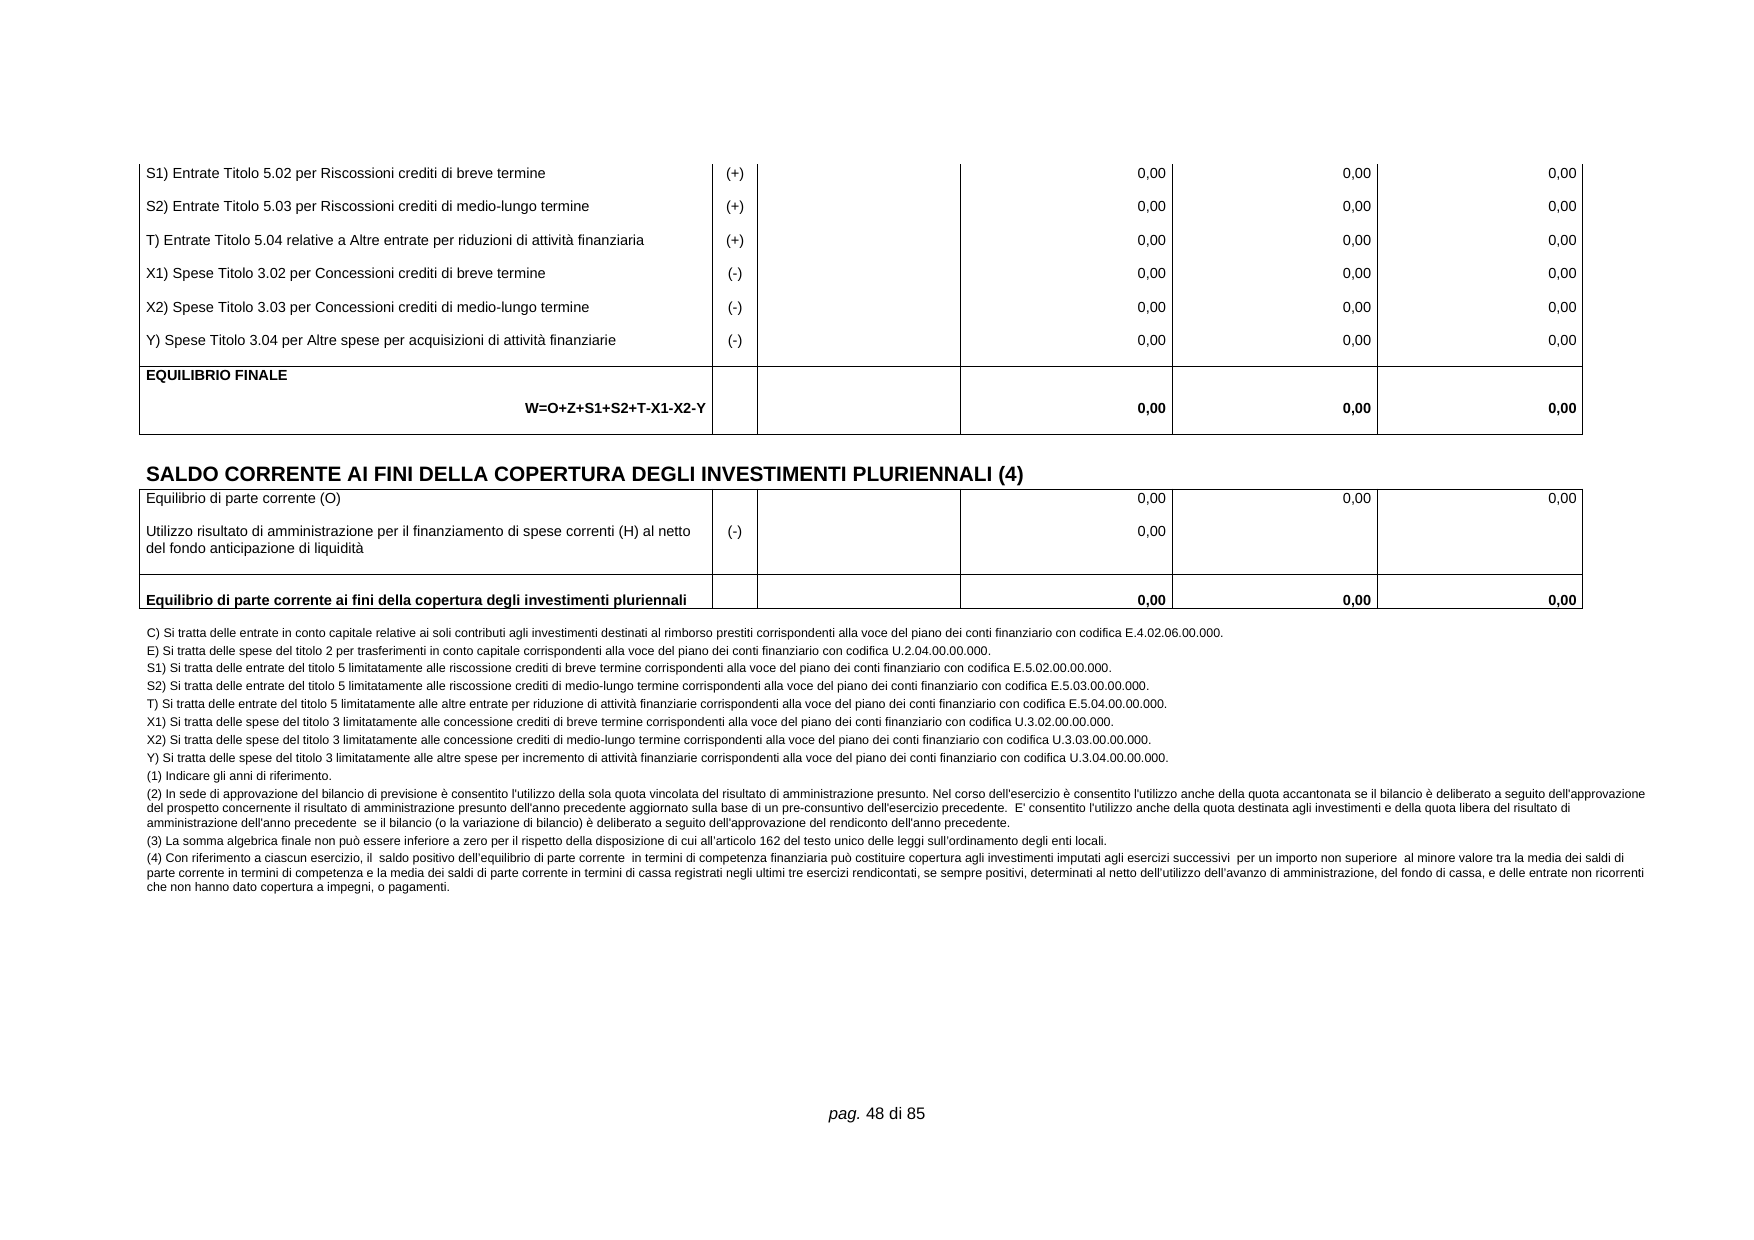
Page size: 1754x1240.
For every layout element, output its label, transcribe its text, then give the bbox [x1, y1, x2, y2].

table_cell [713, 557, 757, 573]
table_cell [961, 506, 1172, 523]
table_cell 0,00 [1378, 332, 1582, 349]
table_cell 0,00 [961, 198, 1172, 215]
table_cell T) Si tratta delle entrate del titolo 5 limitatamente alle altre entrate per riduzione di attività finanziarie corrispondenti alla voce del piano dei conti finanziario con codifica E.5.04.00.00.000. [140, 695, 1657, 713]
table_cell [1173, 349, 1377, 366]
table_header C) Si tratta delle entrate in conto capitale relative ai soli contributi agli investimenti destinati al rimborso prestiti corrispondenti alla voce del piano dei conti finanziario con codifica E.4.02.06.00.000. [140, 624, 1657, 641]
table_cell [140, 575, 712, 591]
table_cell [1173, 417, 1377, 434]
table_cell 0,00 [1378, 400, 1582, 417]
table_cell [758, 384, 960, 400]
table_cell [713, 215, 757, 231]
table_cell 0,00 [961, 400, 1172, 417]
table_cell [713, 349, 757, 366]
table_cell 0,00 [1378, 198, 1582, 215]
table_cell 0,00 [1378, 591, 1582, 608]
table_cell (2) In sede di approvazione del bilancio di previsione è consentito l'utilizzo della sola quota vincolata del risultato di amministrazione presunto. Nel corso dell'esercizio è consentito l'utilizzo anche della quota accantonata se il bilancio è deliberato a seguito dell'approvazione del prospetto concernente il risultato di amministrazione presunto dell'anno precedente aggiornato sulla base di un pre-consuntivo dell'esercizio precedente. E' consentito l'utilizzo anche della quota destinata agli investimenti e della quota libera del risultato di amministrazione dell'anno precedente se il bilancio (o la variazione di bilancio) è deliberato a seguito dell'approvazione del rendiconto dell'anno precedente. [140, 785, 1657, 831]
table_cell 0,00 [961, 164, 1172, 181]
table_cell (-) [713, 332, 757, 349]
table_cell (+) [713, 198, 757, 215]
table_cell (-) [713, 299, 757, 315]
table_cell X2) Spese Titolo 3.03 per Concessioni crediti di medio-lungo termine [140, 299, 712, 315]
table_cell [758, 231, 960, 248]
table_cell Y) Si tratta delle spese del titolo 3 limitatamente alle altre spese per incremento di attività finanziarie corrispondenti alla voce del piano dei conti finanziario con codifica U.3.04.00.00.000. [140, 749, 1657, 767]
table_cell [140, 417, 712, 434]
table_cell 0,00 [1173, 332, 1377, 349]
table_cell [758, 198, 960, 215]
table_cell [1378, 384, 1582, 400]
table_cell [1173, 557, 1377, 573]
table_cell [1378, 417, 1582, 434]
table_cell S1) Si tratta delle entrate del titolo 5 limitatamente alle riscossione crediti di breve termine corrispondenti alla voce del piano dei conti finanziario con codifica E.5.02.00.00.000. [140, 659, 1657, 677]
table_cell W=O+Z+S1+S2+T-X1-X2-Y [140, 400, 712, 417]
table_cell 0,00 [1378, 164, 1582, 181]
table_cell S2) Si tratta delle entrate del titolo 5 limitatamente alle riscossione crediti di medio-lungo termine corrispondenti alla voce del piano dei conti finanziario con codifica E.5.03.00.00.000. [140, 677, 1657, 695]
table_cell [140, 282, 712, 298]
table_cell (-) [713, 265, 757, 282]
table_cell [713, 400, 757, 417]
table_cell [758, 523, 960, 557]
table_cell [1173, 181, 1377, 198]
table_cell [758, 349, 960, 366]
table_cell [961, 417, 1172, 434]
table_cell [1378, 215, 1582, 231]
table_cell [758, 265, 960, 282]
table_cell 0,00 [961, 591, 1172, 608]
table_cell [1173, 315, 1377, 332]
table_cell X2) Si tratta delle spese del titolo 3 limitatamente alle concessione crediti di medio-lungo termine corrispondenti alla voce del piano dei conti finanziario con codifica U.3.03.00.00.000. [140, 731, 1657, 749]
table_cell 0,00 [961, 265, 1172, 282]
table_cell [140, 181, 712, 198]
table_cell Utilizzo risultato di amministrazione per il finanziamento di spese correnti (H) al netto del fondo anticipazione di liquidità [140, 523, 712, 557]
table_cell [1173, 282, 1377, 298]
table_cell 0,00 [1173, 198, 1377, 215]
table_cell 0,00 [1173, 231, 1377, 248]
table_cell [1378, 349, 1582, 366]
table_cell EQUILIBRIO FINALE [140, 367, 712, 383]
table_cell [713, 384, 757, 400]
table_cell [961, 367, 1172, 383]
table_cell [1173, 506, 1377, 523]
table_cell [961, 315, 1172, 332]
table_cell (-) [713, 523, 757, 557]
table_cell 0,00 [1378, 231, 1582, 248]
table_cell X1) Spese Titolo 3.02 per Concessioni crediti di breve termine [140, 265, 712, 282]
table_cell (+) [713, 231, 757, 248]
table_cell (4) Con riferimento a ciascun esercizio, il saldo positivo dell’equilibrio di parte corrente in termini di competenza finanziaria può costituire copertura agli investimenti imputati agli esercizi successivi per un importo non superiore al minore valore tra la media dei saldi di parte corrente in termini di competenza e la media dei saldi di parte corrente in termini di cassa registrati negli ultimi tre esercizi rendicontati, se sempre positivi, determinati al netto dell’utilizzo dell’avanzo di amministrazione, del fondo di cassa, e delle entrate non ricorrenti che non hanno dato copertura a impegni, o pagamenti. [140, 849, 1657, 896]
table_cell [140, 557, 712, 573]
table_cell S2) Entrate Titolo 5.03 per Riscossioni crediti di medio-lungo termine [140, 198, 712, 215]
table_cell [140, 315, 712, 332]
table_cell [758, 299, 960, 315]
table_cell E) Si tratta delle spese del titolo 2 per trasferimenti in conto capitale corrispondenti alla voce del piano dei conti finanziario con codifica U.2.04.00.00.000. [140, 641, 1657, 659]
table_cell 0,00 [961, 332, 1172, 349]
table_cell S1) Entrate Titolo 5.02 per Riscossioni crediti di breve termine [140, 164, 712, 181]
table_cell 0,00 [1173, 299, 1377, 315]
table_cell 0,00 [1173, 164, 1377, 181]
table_cell 0,00 [1173, 490, 1377, 506]
table_cell [1173, 575, 1377, 591]
table_cell [1378, 181, 1582, 198]
table_cell [713, 367, 757, 383]
table_cell 0,00 [961, 523, 1172, 557]
table_cell [961, 575, 1172, 591]
table_cell [713, 417, 757, 434]
table_cell (+) [713, 164, 757, 181]
table_cell Y) Spese Titolo 3.04 per Altre spese per acquisizioni di attività finanziarie [140, 332, 712, 349]
table_cell 0,00 [961, 299, 1172, 315]
table_cell [140, 248, 712, 265]
table_cell [1378, 557, 1582, 573]
table_cell [961, 557, 1172, 573]
table_cell [758, 282, 960, 298]
table_cell [758, 215, 960, 231]
table_cell [758, 400, 960, 417]
table_cell Equilibrio di parte corrente ai fini della copertura degli investimenti pluriennali [140, 591, 712, 608]
table_cell [758, 248, 960, 265]
table_cell [1378, 315, 1582, 332]
table_cell [758, 506, 960, 523]
table_cell [961, 282, 1172, 298]
table_cell [961, 349, 1172, 366]
table_cell 0,00 [1378, 299, 1582, 315]
table_cell [758, 490, 960, 506]
table_cell [1173, 523, 1377, 557]
table_cell [140, 506, 712, 523]
table_cell [713, 315, 757, 332]
table_cell [1173, 248, 1377, 265]
table_cell [1378, 248, 1582, 265]
table_cell [1173, 367, 1377, 383]
table_cell [713, 248, 757, 265]
table_cell [1173, 215, 1377, 231]
table_cell 0,00 [1173, 265, 1377, 282]
table_cell [140, 349, 712, 366]
table_cell [758, 417, 960, 434]
table_cell 0,00 [961, 490, 1172, 506]
table_cell [758, 315, 960, 332]
table_cell 0,00 [1173, 400, 1377, 417]
table_cell [961, 215, 1172, 231]
table_cell [713, 506, 757, 523]
table_cell [961, 248, 1172, 265]
table_cell (1) Indicare gli anni di riferimento. [140, 767, 1657, 785]
table_cell [713, 490, 757, 506]
table_cell [140, 384, 712, 400]
table_cell [758, 591, 960, 608]
table_cell [1378, 523, 1582, 557]
table_cell [758, 557, 960, 573]
table_header [1378, 459, 1583, 488]
table_cell 0,00 [1378, 490, 1582, 506]
table_cell 0,00 [1378, 265, 1582, 282]
table_cell [758, 575, 960, 591]
table_cell [758, 164, 960, 181]
table_cell [1378, 282, 1582, 298]
table_cell X1) Si tratta delle spese del titolo 3 limitatamente alle concessione crediti di breve termine corrispondenti alla voce del piano dei conti finanziario con codifica U.3.02.00.00.000. [140, 713, 1657, 731]
table_cell Equilibrio di parte corrente (O) [140, 490, 712, 506]
table_header SALDO CORRENTE AI FINI DELLA COPERTURA DEGLI INVESTIMENTI PLURIENNALI (4) [139, 459, 1172, 488]
table_cell [713, 181, 757, 198]
table_cell [713, 575, 757, 591]
table_cell [713, 282, 757, 298]
table_cell [1378, 506, 1582, 523]
table_cell 0,00 [1173, 591, 1377, 608]
table_cell [961, 384, 1172, 400]
table_cell [713, 591, 757, 608]
table_cell [1378, 575, 1582, 591]
table_cell [758, 367, 960, 383]
table_cell (3) La somma algebrica finale non può essere inferiore a zero per il rispetto della disposizione di cui all’articolo 162 del testo unico delle leggi sull’ordinamento degli enti locali. [140, 831, 1657, 849]
table_cell [140, 215, 712, 231]
table_cell [758, 181, 960, 198]
table_cell T) Entrate Titolo 5.04 relative a Altre entrate per riduzioni di attività finanziaria [140, 231, 712, 248]
table_cell [961, 181, 1172, 198]
table_cell [1378, 367, 1582, 383]
table_cell [1173, 384, 1377, 400]
table_cell 0,00 [961, 231, 1172, 248]
table_header [1172, 459, 1377, 488]
table_cell [758, 332, 960, 349]
